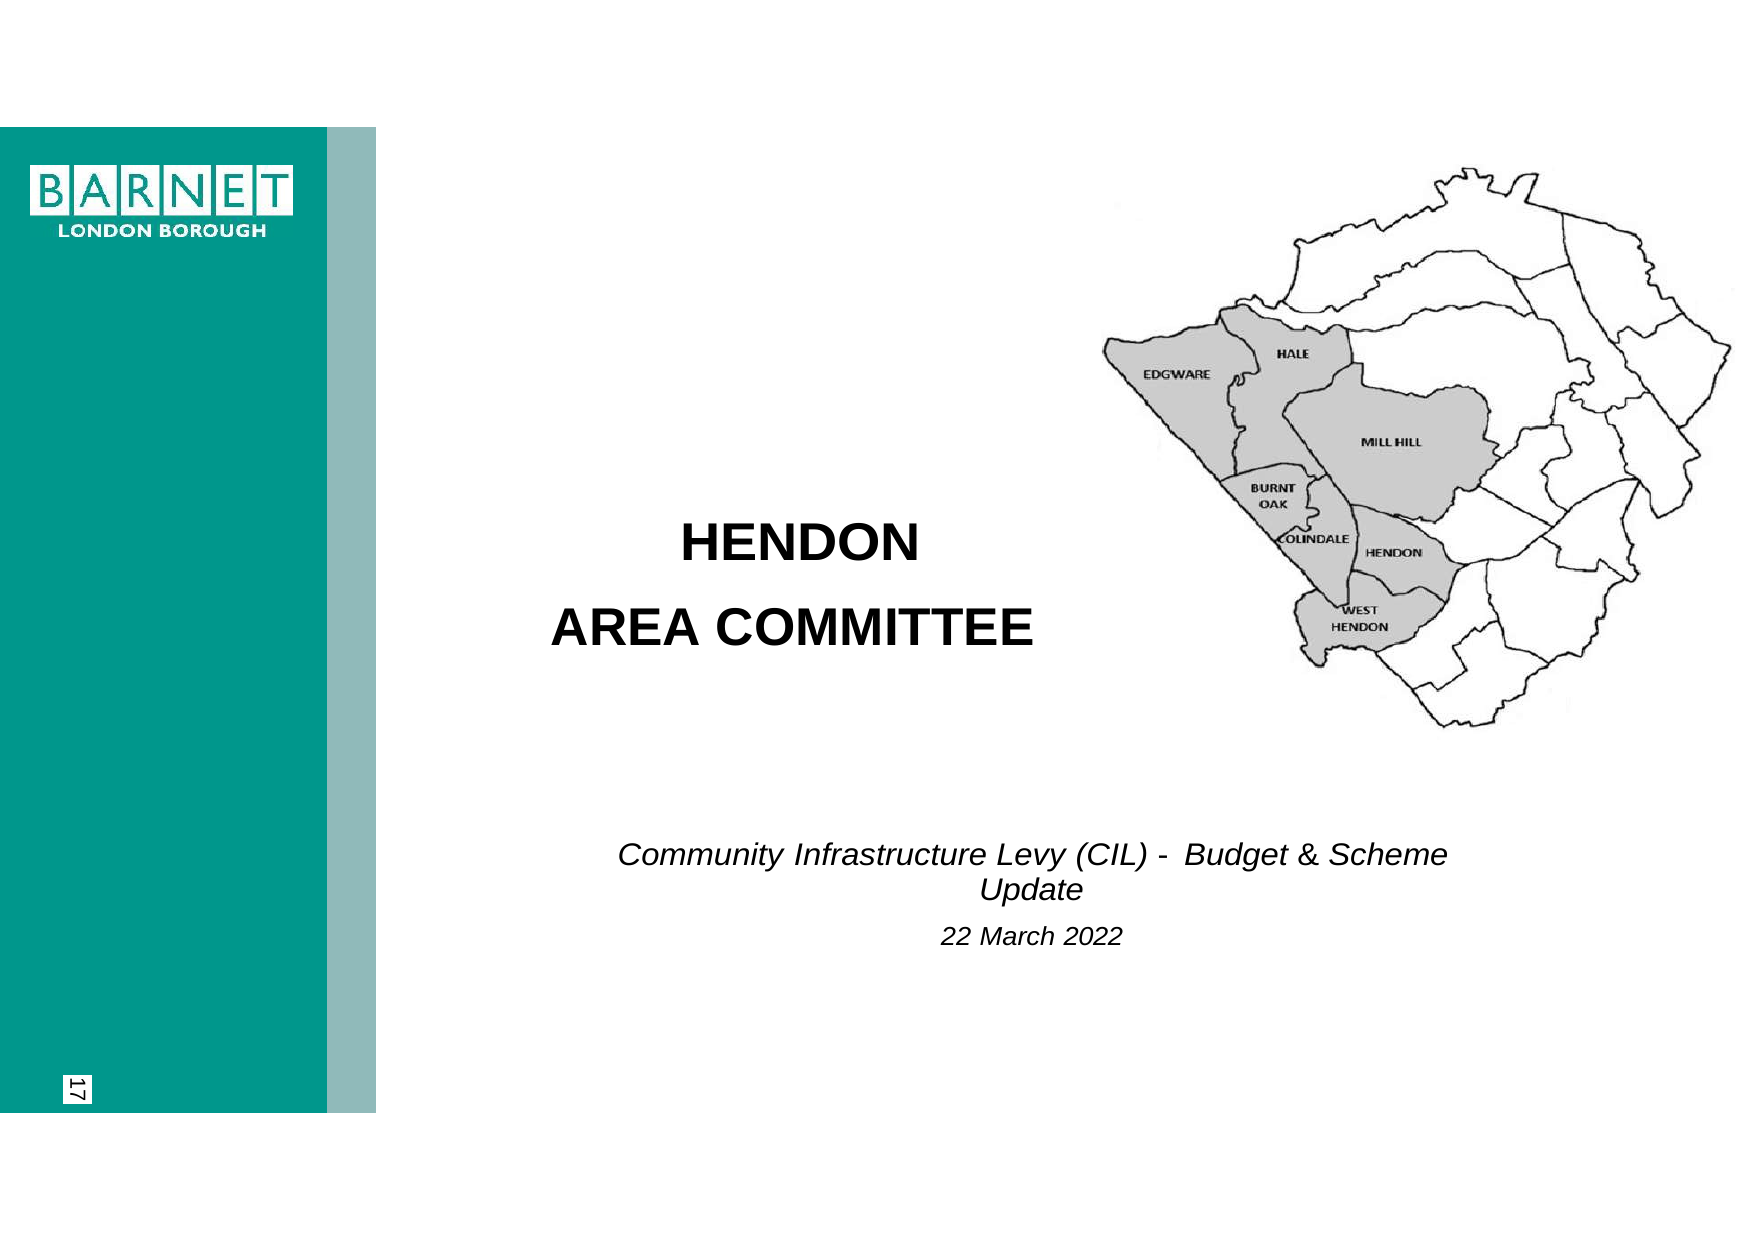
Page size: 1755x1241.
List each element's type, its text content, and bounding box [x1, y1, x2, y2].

text Community Infrastructure Levy (CIL) - Budget & Scheme Update [562, 836, 1503, 907]
text 22 March 2022 [562, 921, 1504, 951]
text 17 [66, 1077, 91, 1104]
subtitle HENDON AREA COMMITTEE [551, 510, 1069, 657]
text [63, 1075, 92, 1104]
